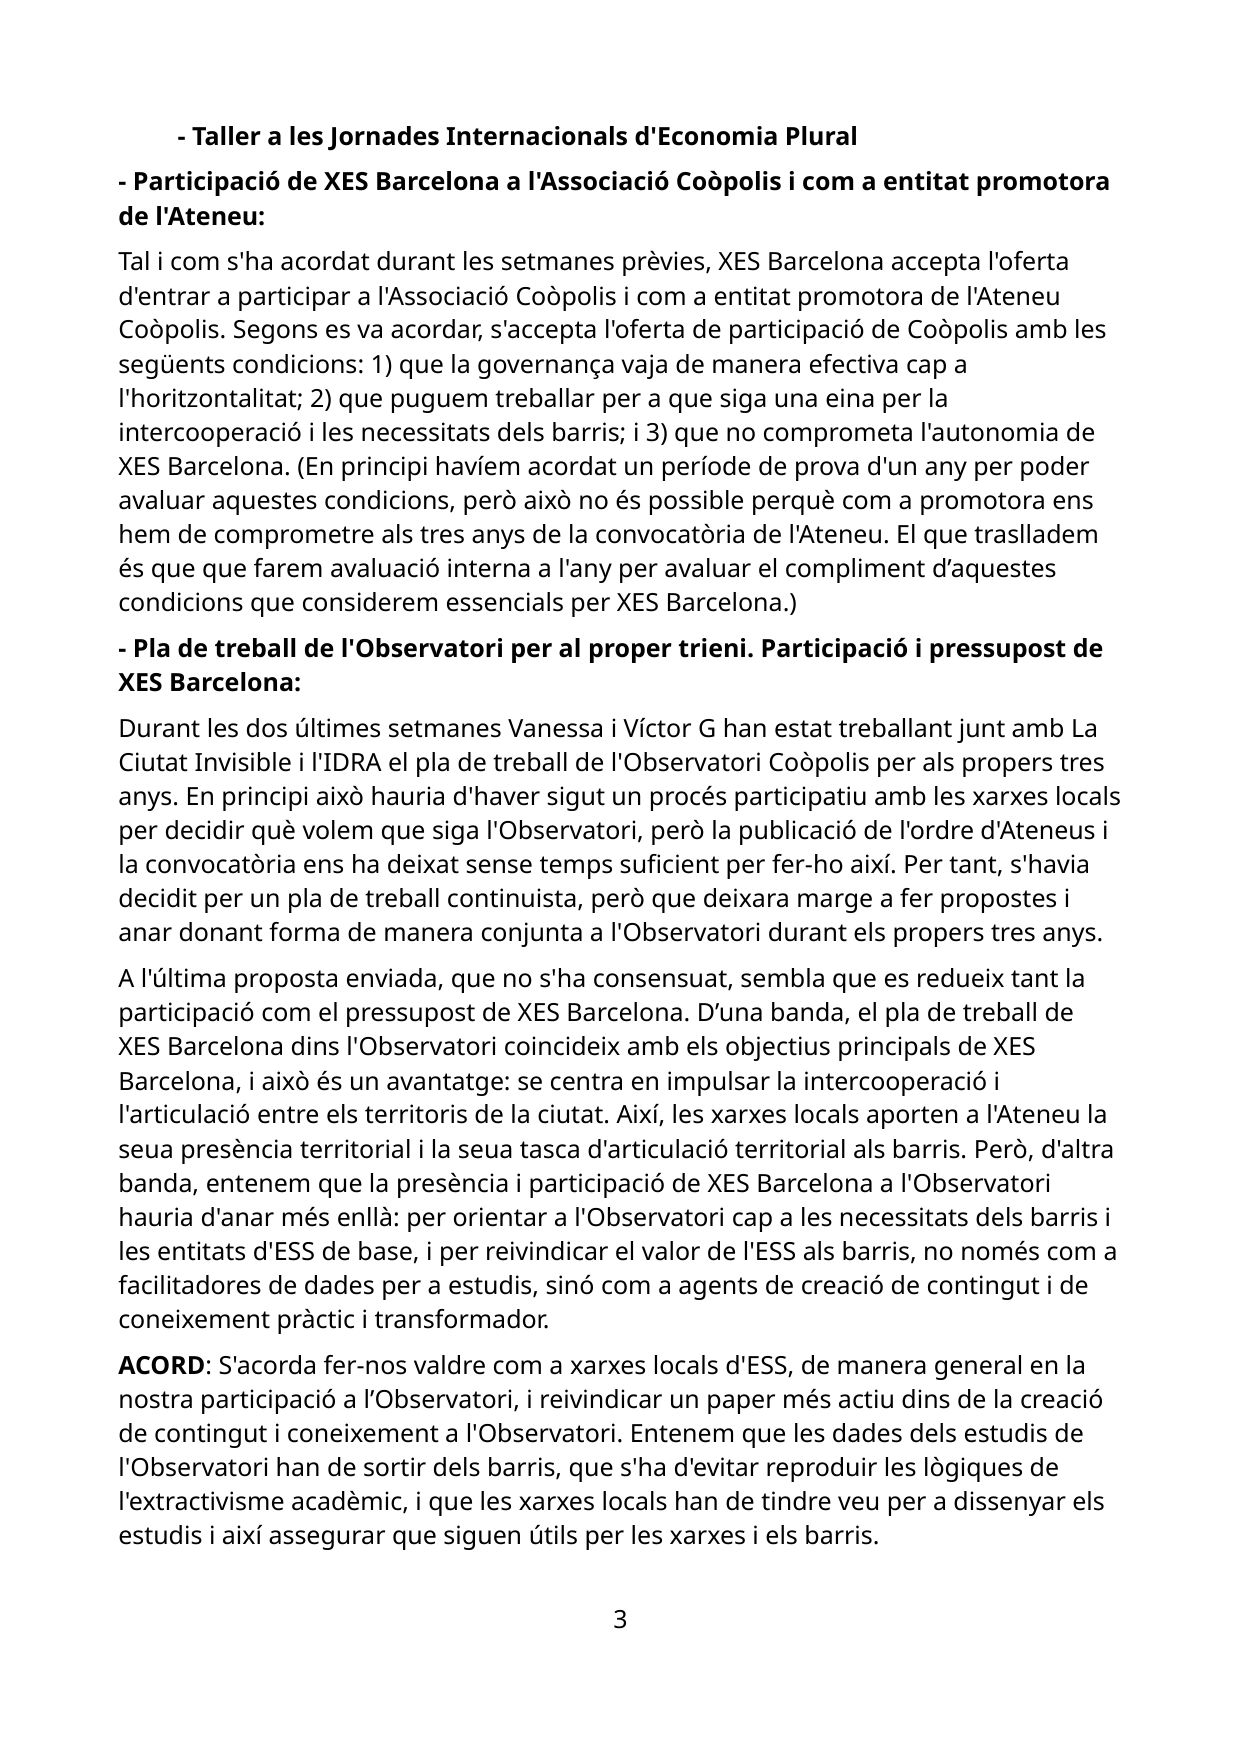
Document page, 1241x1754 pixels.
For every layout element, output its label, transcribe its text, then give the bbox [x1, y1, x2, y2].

text - Pla de treball de l'Observatori per al proper trieni. Participació i pressupost de XES Barcelona: [118, 631, 1122, 699]
text A l'última proposta enviada, que no s'ha consensuat, sembla que es redueix tant la participació com el pressupost de XES Barcelona. D’una banda, el pla de treball de XES Barcelona dins l'Observatori coincideix amb els objectius principals de XES Barcelona, i això és un avantatge: se centra en impulsar la intercooperació i l'articulació entre els territoris de la ciutat. Així, les xarxes locals aporten a l'Ateneu la seua presència territorial i la seua tasca d'articulació territorial als barris. Però, d'altra banda, entenem que la presència i participació de XES Barcelona a l'Observatori hauria d'anar més enllà: per orientar a l'Observatori cap a les necessitats dels barris i les entitats d'ESS de base, i per reivindicar el valor de l'ESS als barris, no només com a facilitadores de dades per a estudis, sinó com a agents de creació de contingut i de coneixement pràctic i transformador. [118, 961, 1122, 1336]
text - Taller a les Jornades Internacionals d'Economia Plural [177, 118, 1122, 152]
text - Participació de XES Barcelona a l'Associació Coòpolis i com a entitat promotora de l'Ateneu: [118, 164, 1122, 232]
text Tal i com s'ha acordat durant les setmanes prèvies, XES Barcelona accepta l'oferta d'entrar a participar a l'Associació Coòpolis i com a entitat promotora de l'Ateneu Coòpolis. Segons es va acordar, s'accepta l'oferta de participació de Coòpolis amb les següents condicions: 1) que la governança vaja de manera efectiva cap a l'horitzontalitat; 2) que puguem treballar per a que siga una eina per la intercooperació i les necessitats dels barris; i 3) que no comprometa l'autonomia de XES Barcelona. (En principi havíem acordat un període de prova d'un any per poder avaluar aquestes condicions, però això no és possible perquè com a promotora ens hem de comprometre als tres anys de la convocatòria de l'Ateneu. El que traslladem és que que farem avaluació interna a l'any per avaluar el compliment d’aquestes condicions que considerem essencials per XES Barcelona.) [118, 244, 1122, 619]
text Durant les dos últimes setmanes Vanessa i Víctor G han estat treballant junt amb La Ciutat Invisible i l'IDRA el pla de treball de l'Observatori Coòpolis per als propers tres anys. En principi això hauria d'haver sigut un procés participatiu amb les xarxes locals per decidir què volem que siga l'Observatori, però la publicació de l'ordre d'Ateneus i la convocatòria ens ha deixat sense temps suficient per fer-ho així. Per tant, s'havia decidit per un pla de treball continuista, però que deixara marge a fer propostes i anar donant forma de manera conjunta a l'Observatori durant els propers tres anys. [118, 711, 1122, 949]
text ACORD: S'acorda fer-nos valdre com a xarxes locals d'ESS, de manera general en la nostra participació a l’Observatori, i reivindicar un paper més actiu dins de la creació de contingut i coneixement a l'Observatori. Entenem que les dades dels estudis de l'Observatori han de sortir dels barris, que s'ha d'evitar reproduir les lògiques de l'extractivisme acadèmic, i que les xarxes locals han de tindre veu per a dissenyar els estudis i així assegurar que siguen útils per les xarxes i els barris. [118, 1347, 1122, 1552]
